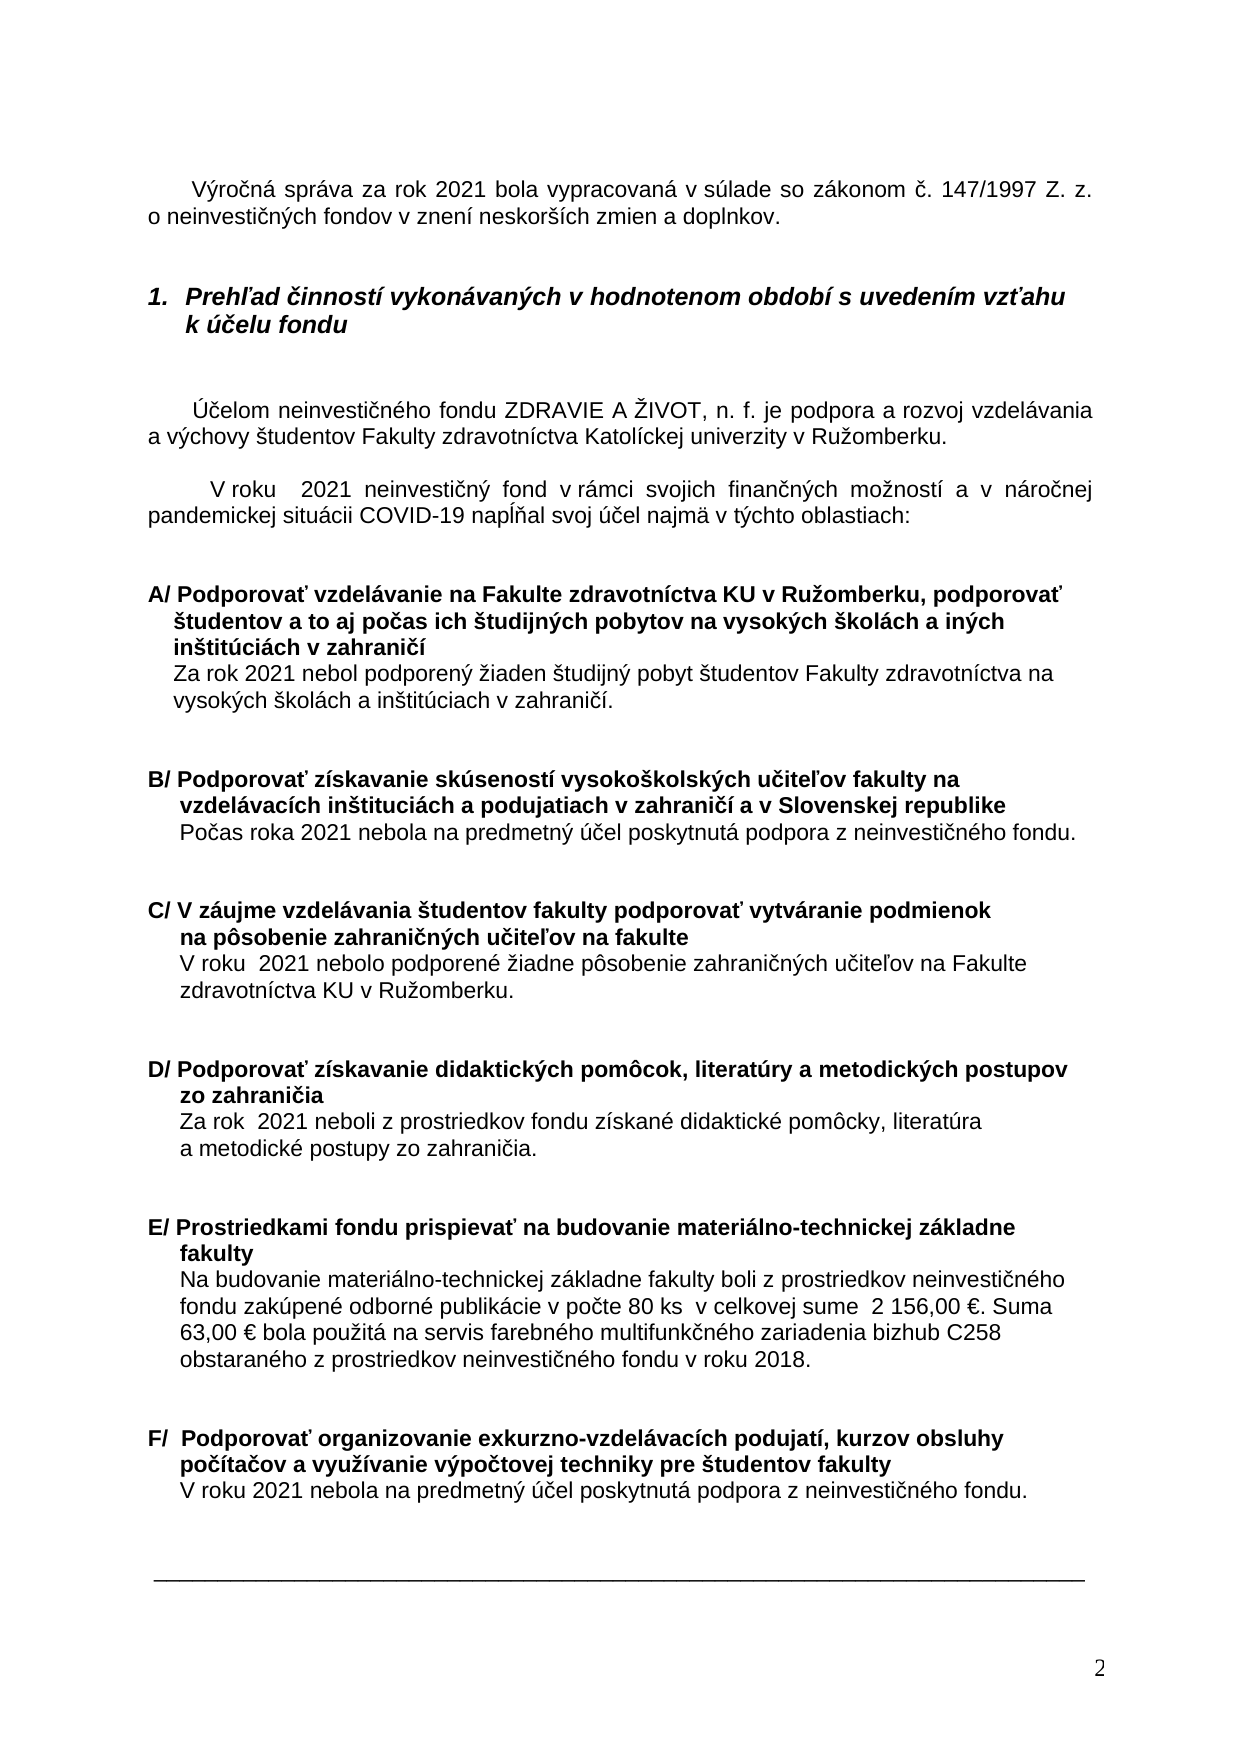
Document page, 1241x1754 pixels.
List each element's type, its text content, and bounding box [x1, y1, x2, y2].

text 63,00 € bola použitá na servis farebného multifunkčného zariadenia bizhub C258 [148, 1319, 1093, 1346]
text zo zahraničia [148, 1082, 1093, 1108]
text D/ Podporovať získavanie didaktických pomôcok, literatúry a metodických postupov [148, 1056, 1093, 1082]
text V roku 2021 neinvestičný fond v rámci svojich finančných možností a v náročnej pandemickej situácii COVID-19 napĺňal svoj účel najmä v týchto oblastiach: [148, 476, 1093, 528]
text fondu zakúpené odborné publikácie v počte 80 ks v celkovej sume 2 156,00 €. Suma [148, 1293, 1093, 1319]
text na pôsobenie zahraničných učiteľov na fakulte [148, 924, 1093, 950]
text zdravotníctva KU v Ružomberku. [148, 977, 1093, 1003]
text B/ Podporovať získavanie skúseností vysokoškolských učiteľov fakulty na [148, 766, 1093, 792]
text Za rok 2021 neboli z prostriedkov fondu získané didaktické pomôcky, literatúra [148, 1108, 1093, 1135]
text A/ Podporovať vzdelávanie na Fakulte zdravotníctva KU v Ružomberku, podporovať [148, 581, 1093, 608]
text F/ Podporovať organizovanie exkurzno-vzdelávacích podujatí, kurzov obsluhy [148, 1424, 1093, 1451]
list Prehľad činností vykonávaných v hodnotenom období s uvedením vzťahu k účelu fondu [148, 282, 1093, 339]
text C/ V záujme vzdelávania študentov fakulty podporovať vytváranie podmienok [148, 897, 1093, 924]
text obstaraného z prostriedkov neinvestičného fondu v roku 2018. [148, 1346, 1093, 1372]
text a metodické postupy zo zahraničia. [148, 1135, 1093, 1161]
text Za rok 2021 nebol podporený žiaden študijný pobyt študentov Fakulty zdravotníctva na [148, 660, 1093, 687]
text vysokých školách a inštitúciach v zahraničí. [148, 687, 1093, 713]
text _________________________________________________________________________ [148, 1556, 1093, 1583]
text V roku 2021 nebola na predmetný účel poskytnutá podpora z neinvestičného fondu. [148, 1477, 1093, 1504]
text Počas roka 2021 nebola na predmetný účel poskytnutá podpora z neinvestičného fondu. [148, 818, 1093, 845]
text vzdelávacích inštituciách a podujatiach v zahraničí a v Slovenskej republike [148, 792, 1093, 818]
text inštitúciách v zahraničí [148, 634, 1093, 660]
text Účelom neinvestičného fondu ZDRAVIE A ŽIVOT, n. f. je podpora a rozvoj vzdelávania a výchovy študentov Fakulty zdravotníctva Katolíckej univerzity v Ružomberku. [148, 397, 1093, 449]
text študentov a to aj počas ich študijných pobytov na vysokých školách a iných [148, 608, 1093, 634]
text V roku 2021 nebolo podporené žiadne pôsobenie zahraničných učiteľov na Fakulte [148, 950, 1093, 977]
text E/ Prostriedkami fondu prispievať na budovanie materiálno-technickej základne [148, 1214, 1093, 1240]
text fakulty [148, 1240, 1093, 1266]
text počítačov a využívanie výpočtovej techniky pre študentov fakulty [148, 1451, 1093, 1477]
text Na budovanie materiálno-technickej základne fakulty boli z prostriedkov neinvestičného [148, 1266, 1093, 1293]
text Výročná správa za rok 2021 bola vypracovaná v súlade so zákonom č. 147/1997 Z. z. o neinvestičných fondov v znení neskorších zmien a doplnkov. [148, 176, 1093, 229]
